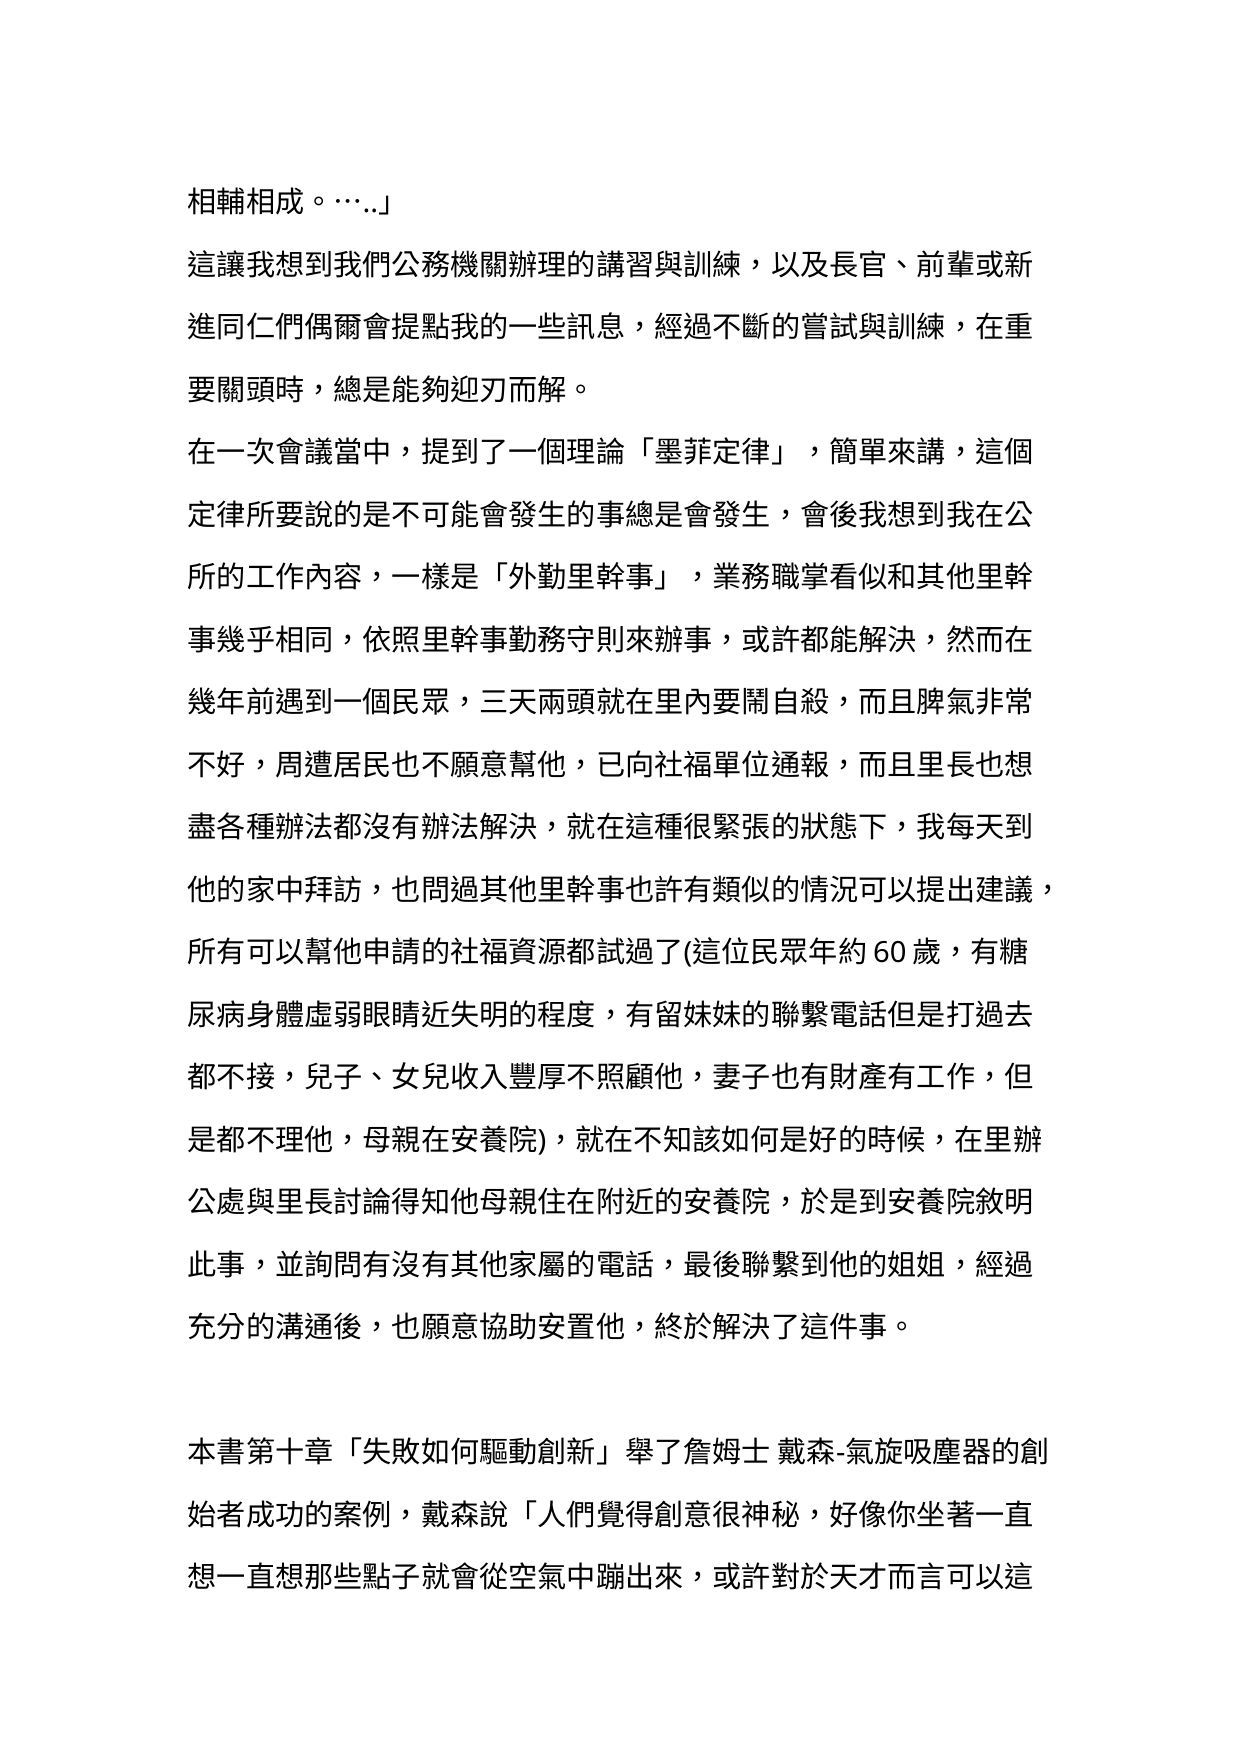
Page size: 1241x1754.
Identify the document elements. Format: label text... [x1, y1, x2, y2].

text 這讓我想到我們公務機關辦理的講習與訓練，以及長官、前輩或新進同仁們偶爾會提點我的一些訊息，經過不斷的嘗試與訓練，在重要關頭時，總是能夠迎刃而解。 [187, 221, 1053, 408]
text 本書第十章「失敗如何驅動創新」舉了詹姆士 戴森-氣旋吸塵器的創始者成功的案例，戴森說「人們覺得創意很神秘，好像你坐著一直想一直想那些點子就會從空氣中蹦出來，或許對於天才而言可以這 [187, 1408, 1053, 1596]
text 本書就如我剛剛所講，雖然議題帶點嚴肅(就如同本書的黑色封皮)，我細細品味裡面的內容，發現字裡行間夾帶了與我們生活息息相關的「知識」，如同本書第二章的內容「練習即是在減少成本的情況下，駕馭從失敗中學習的利益。在為了準備大比賽而進行練習時失敗，比在大比賽時失敗要來的好。……….我們在練習時失敗越多次，就能學到更多，並讓我們在緊要關頭成功執行任務。但即便我們勤奮的練習，仍會不時在現實生活中遭遇失敗。且通常在這樣的環境下，失敗會對我們的自尊造成莫大的危害，我們才能從這種種的失敗得到教訓。練習不是用來在現實生活中學到教訓的替代品，而是相輔相成。…..」 [187, 158, 1053, 221]
text 在一次會議當中，提到了一個理論「墨菲定律」，簡單來講，這個定律所要說的是不可能會發生的事總是會發生，會後我想到我在公所的工作內容，一樣是「外勤里幹事」，業務職掌看似和其他里幹事幾乎相同，依照里幹事勤務守則來辦事，或許都能解決，然而在幾年前遇到一個民眾，三天兩頭就在里內要鬧自殺，而且脾氣非常不好，周遭居民也不願意幫他，已向社福單位通報，而且里長也想盡各種辦法都沒有辦法解決，就在這種很緊張的狀態下，我每天到他的家中拜訪，也問過其他里幹事也許有類似的情況可以提出建議，所有可以幫他申請的社福資源都試過了(這位民眾年約60歲，有糖尿病身體虛弱眼睛近失明的程度，有留妹妹的聯繫電話但是打過去都不接，兒子、女兒收入豐厚不照顧他，妻子也有財產有工作，但是都不理他，母親在安養院)，就在不知該如何是好的時候，在里辦公處與里長討論得知他母親住在附近的安養院，於是到安養院敘明此事，並詢問有沒有其他家屬的電話，最後聯繫到他的姐姐，經過充分的溝通後，也願意協助安置他，終於解決了這件事。 [187, 408, 1053, 1346]
